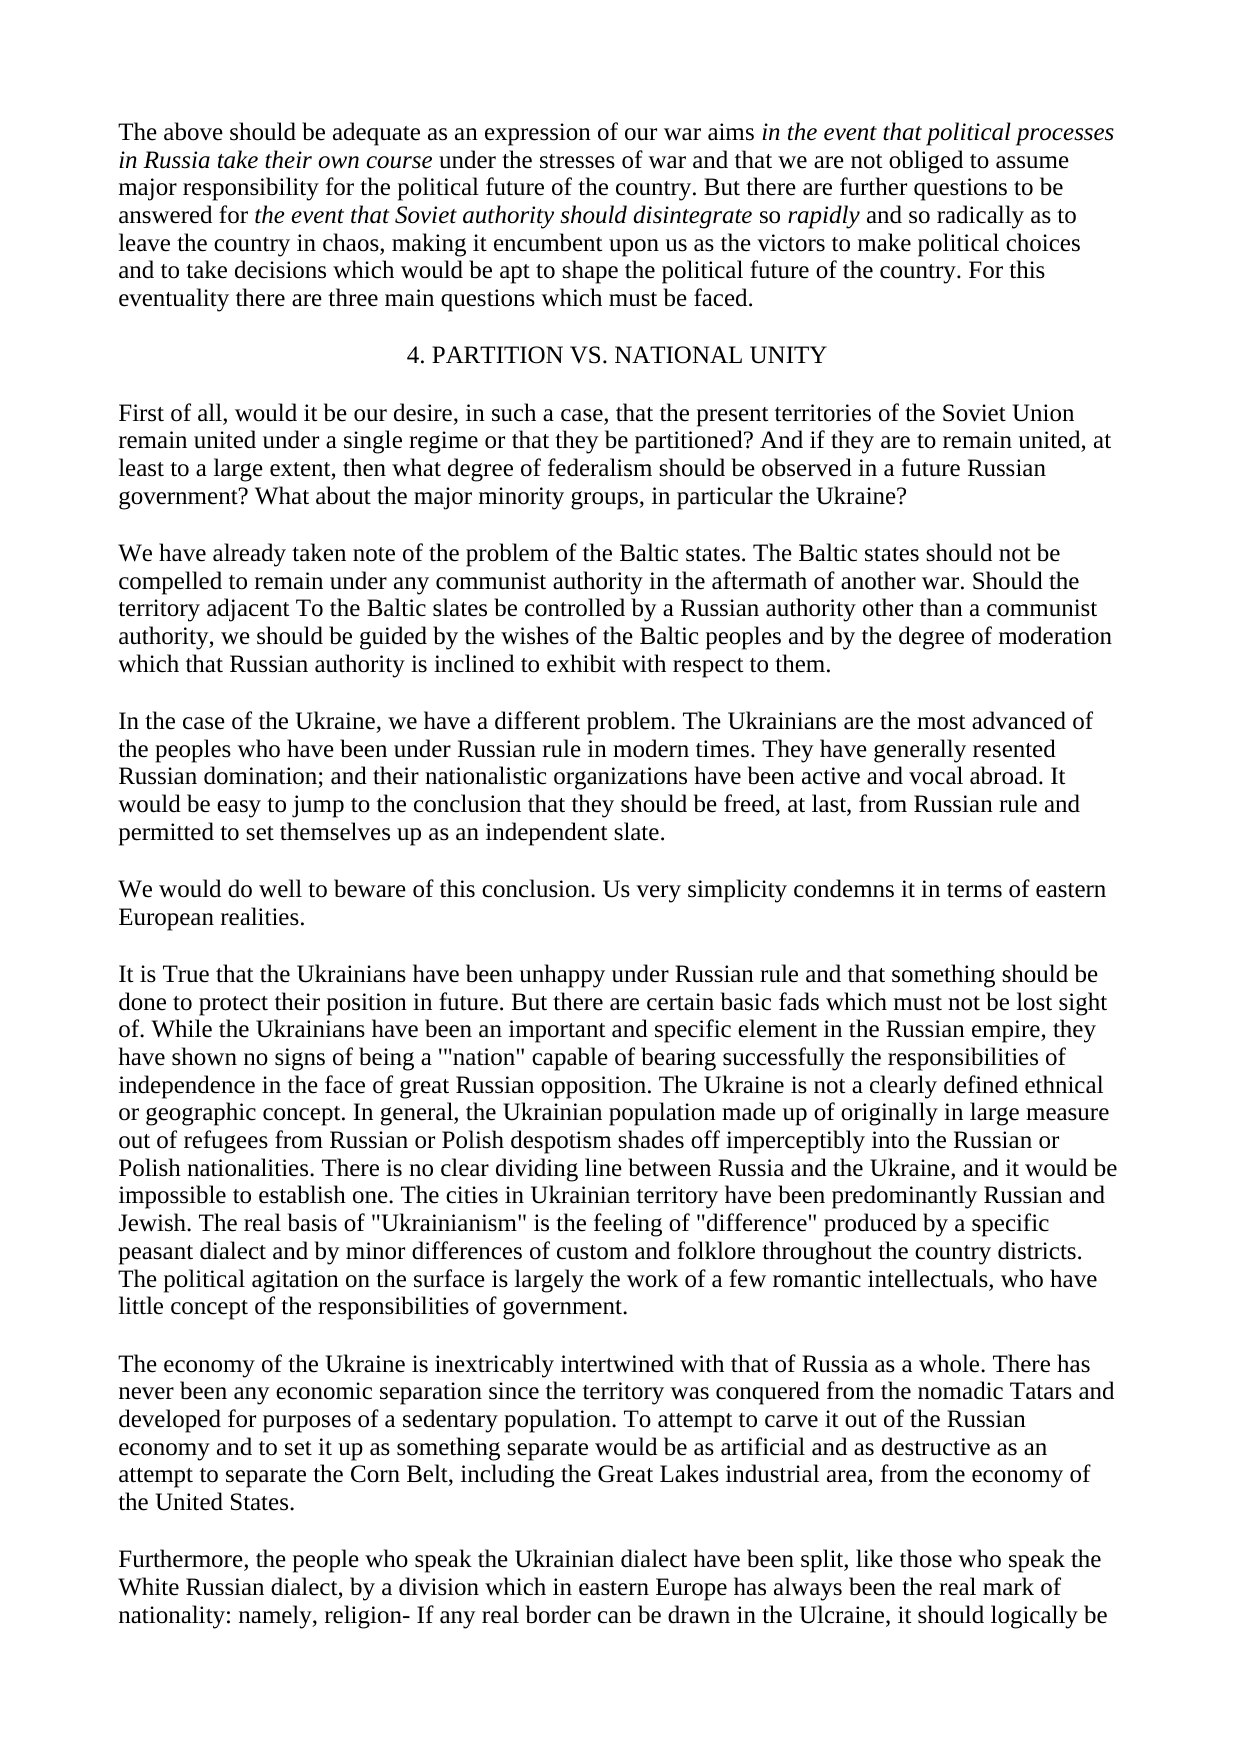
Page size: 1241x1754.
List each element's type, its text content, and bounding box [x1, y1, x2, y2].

text We would do well to beware of this conclusion. Us very simplicity condemns it in terms of eastern European realities. [118, 875, 1122, 931]
text The above should be adequate as an expression of our war aims in the event that political processes in Russia take their own course under the stresses of war and that we are not obliged to assume major responsibility for the political future of the country. But there are further questions to be answered for the event that Soviet authority should disintegrate so rapidly and so radically as to leave the country in chaos, making it encumbent upon us as the victors to make political choices and to take decisions which would be apt to shape the political future of the country. For this eventuality there are three main questions which must be faced. [118, 118, 1122, 312]
text First of all, would it be our desire, in such a case, that the present territories of the Soviet Union remain united under a single regime or that they be partitioned? And if they are to remain united, at least to a large extent, then what degree of federalism should be observed in a future Russian government? What about the major minority groups, in particular the Ukraine? [118, 399, 1122, 509]
text 4. PARTITION VS. NATIONAL UNITY [118, 342, 1122, 369]
text It is True that the Ukrainians have been unhappy under Russian rule and that something should be done to protect their position in future. But there are certain basic fads which must not be lost sight of. While the Ukrainians have been an important and specific element in the Russian empire, they have shown no signs of being a '"nation" capable of bearing successfully the responsibilities of independence in the face of great Russian opposition. The Ukraine is not a clearly defined ethnical or geographic concept. In general, the Ukrainian population made up of originally in large measure out of refugees from Russian or Polish despotism shades off imperceptibly into the Russian or Polish nationalities. There is no clear dividing line between Russia and the Ukraine, and it would be impossible to establish one. The cities in Ukrainian territory have been predominantly Russian and Jewish. The real basis of "Ukrainianism" is the feeling of "difference" produced by a specific peasant dialect and by minor differences of custom and folklore throughout the country districts. The political agitation on the surface is largely the work of a few romantic intellectuals, who have little concept of the responsibilities of government. [118, 960, 1122, 1320]
text Furthermore, the people who speak the Ukrainian dialect have been split, like those who speak the White Russian dialect, by a division which in eastern Europe has always been the real mark of nationality: namely, religion- If any real border can be drawn in the Ulcraine, it should logically be [118, 1545, 1122, 1628]
text In the case of the Ukraine, we have a different problem. The Ukrainians are the most advanced of the peoples who have been under Russian rule in modern times. They have generally resented Russian domination; and their nationalistic organizations have been active and vocal abroad. It would be easy to jump to the conclusion that they should be freed, at last, from Russian rule and permitted to set themselves up as an independent slate. [118, 707, 1122, 846]
text The economy of the Ukraine is inextricably intertwined with that of Russia as a whole. There has never been any economic separation since the territory was conquered from the nomadic Tatars and developed for purposes of a sedentary population. To attempt to carve it out of the Russian economy and to set it up as something separate would be as artificial and as destructive as an attempt to separate the Corn Belt, including the Great Lakes industrial area, from the economy of the United States. [118, 1350, 1122, 1516]
text We have already taken note of the problem of the Baltic states. The Baltic states should not be compelled to remain under any communist authority in the aftermath of another war. Should the territory adjacent To the Baltic slates be controlled by a Russian authority other than a communist authority, we should be guided by the wishes of the Baltic peoples and by the degree of moderation which that Russian authority is inclined to exhibit with respect to them. [118, 539, 1122, 678]
